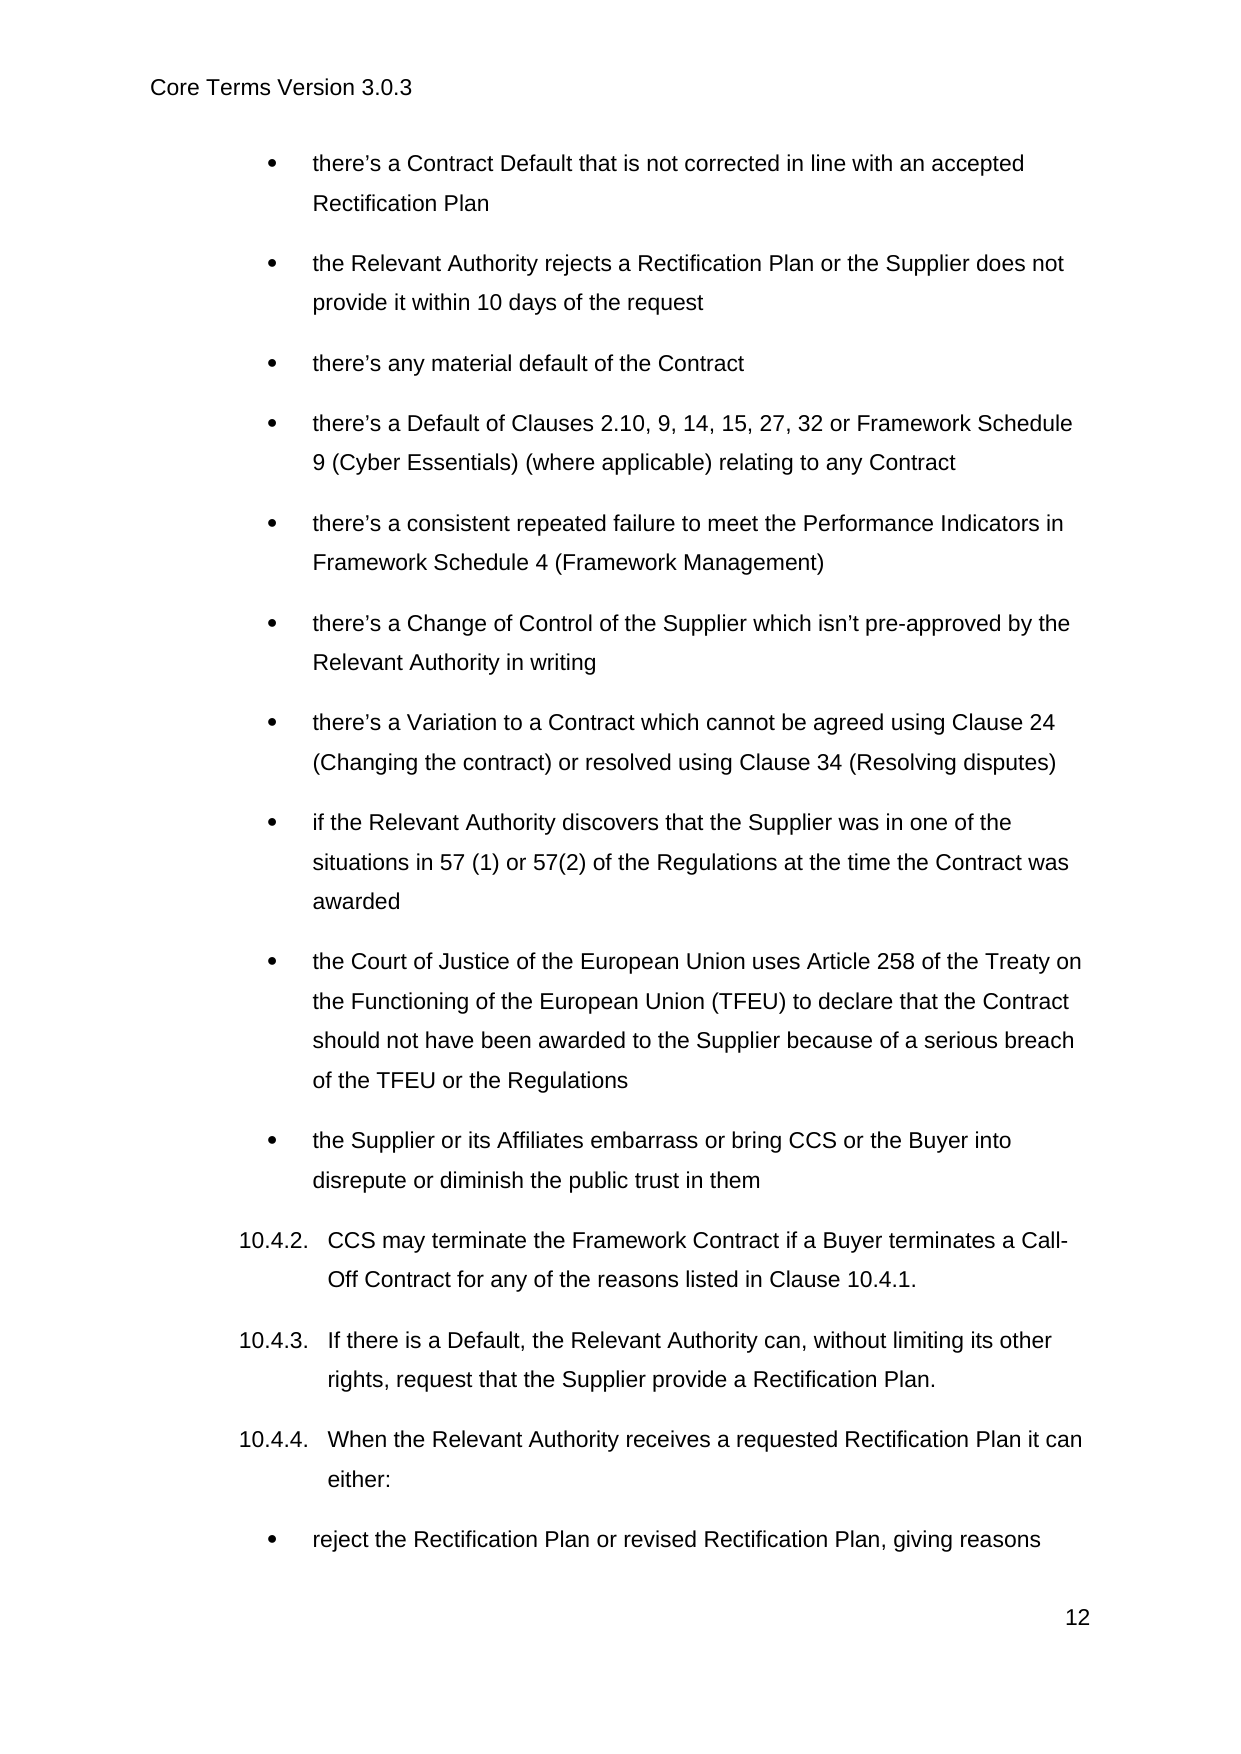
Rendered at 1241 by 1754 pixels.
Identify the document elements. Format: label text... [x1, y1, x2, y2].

list the Supplier or its Affiliates embarrass or bring CCS or the Buyer into disrepute or diminish the public trust in them [268, 1127, 1090, 1193]
list CCS may terminate the Framework Contract if a Buyer terminates a Call-Off Contract for any of the reasons listed in Clause 10.4.1. [239, 1227, 1090, 1293]
list there’s a Change of Control of the Supplier which isn’t pre-approved by the Relevant Authority in writing [268, 609, 1090, 675]
list there’s a Variation to a Contract which cannot be agreed using Clause 24 (Changing the contract) or resolved using Clause 34 (Resolving disputes) [268, 709, 1090, 775]
list there’s a consistent repeated failure to meet the Performance Indicators in Framework Schedule 4 (Framework Management) [268, 510, 1090, 576]
list the Relevant Authority rejects a Rectification Plan or the Supplier does not provide it within 10 days of the request [268, 250, 1090, 316]
list there’s any material default of the Contract [268, 349, 1090, 376]
list there’s a Default of Clauses 2.10, 9, 14, 15, 27, 32 or Framework Schedule 9 (Cyber Essentials) (where applicable) relating to any Contract [268, 410, 1090, 476]
list if the Relevant Authority discovers that the Supplier was in one of the situations in 57 (1) or 57(2) of the Regulations at the time the Contract was awarded [268, 809, 1090, 914]
list the Court of Justice of the European Union uses Article 258 of the Treaty on the Functioning of the European Union (TFEU) to declare that the Contract should not have been awarded to the Supplier because of a serious breach of the TFEU or the Regulations [268, 948, 1090, 1093]
list there’s a Contract Default that is not corrected in line with an accepted Rectification Plan [268, 150, 1090, 216]
list If there is a Default, the Relevant Authority can, without limiting its other rights, request that the Supplier provide a Rectification Plan. [239, 1327, 1090, 1392]
list reject the Rectification Plan or revised Rectification Plan, giving reasons [268, 1526, 1090, 1553]
list When the Relevant Authority receives a requested Rectification Plan it can either: [239, 1426, 1090, 1492]
